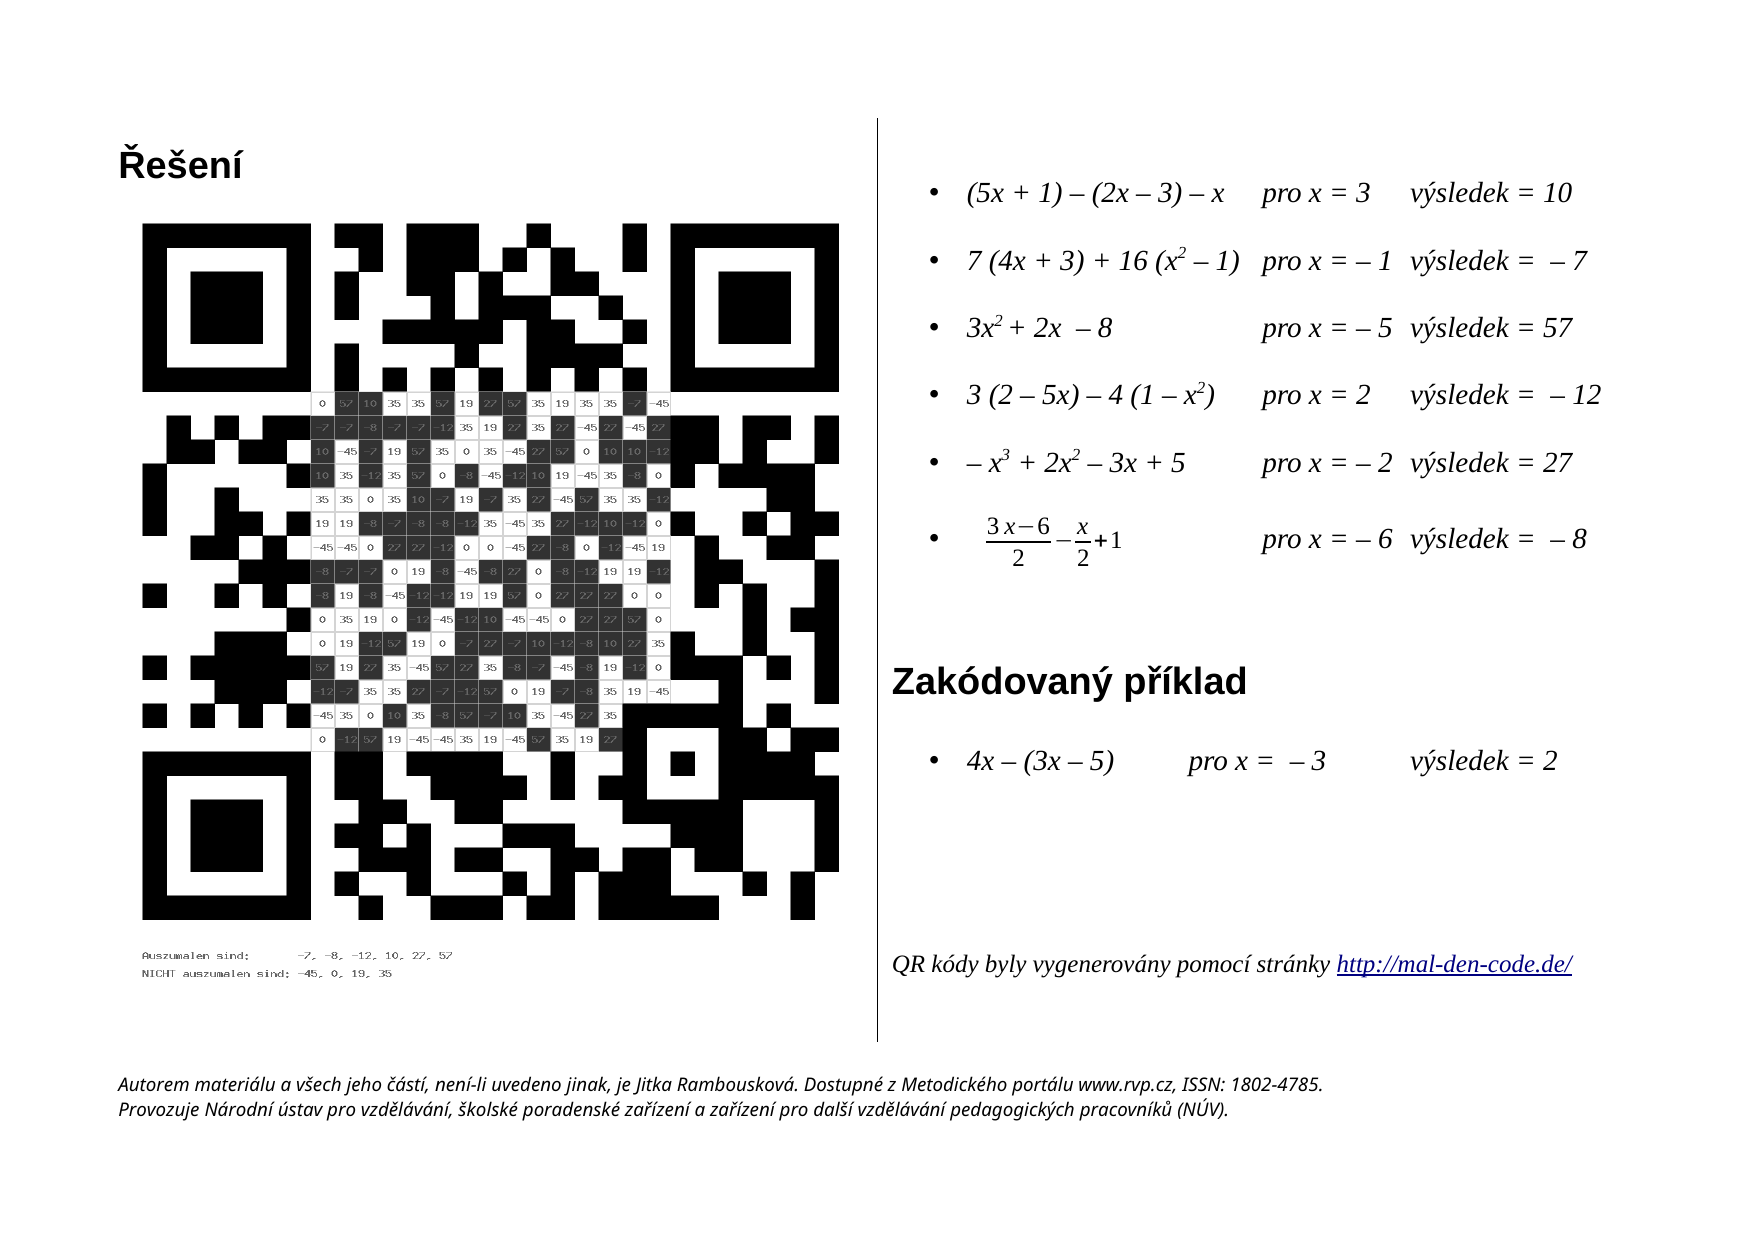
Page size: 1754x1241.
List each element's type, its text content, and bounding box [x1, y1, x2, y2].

subtitle Řešení [118, 143, 862, 187]
text QR kódy byly vygenerovány pomocí stránky http://mal-den-code.de/ [892, 949, 1636, 978]
list pro x = – 6 výsledek = – 8 [929, 512, 1636, 571]
list – x3 + 2x2 – 3x + 5 pro x = – 2 výsledek = 27 [929, 445, 1636, 478]
list 3 (2 – 5x) – 4 (1 – x2) pro x = 2 výsledek = – 12 [929, 377, 1636, 411]
picture [118, 199, 863, 992]
list 4x – (3x – 5) pro x = – 3 výsledek = 2 [929, 743, 1636, 777]
list 3x2 + 2x – 8 pro x = – 5 výsledek = 57 [929, 310, 1636, 344]
subtitle Zakódovaný příklad [892, 658, 1636, 702]
list (5x + 1) – (2x – 3) – x pro x = 3 výsledek = 10 [929, 176, 1636, 209]
list 7 (4x + 3) + 16 (x2 – 1) pro x = – 1 výsledek = – 7 [929, 243, 1636, 277]
